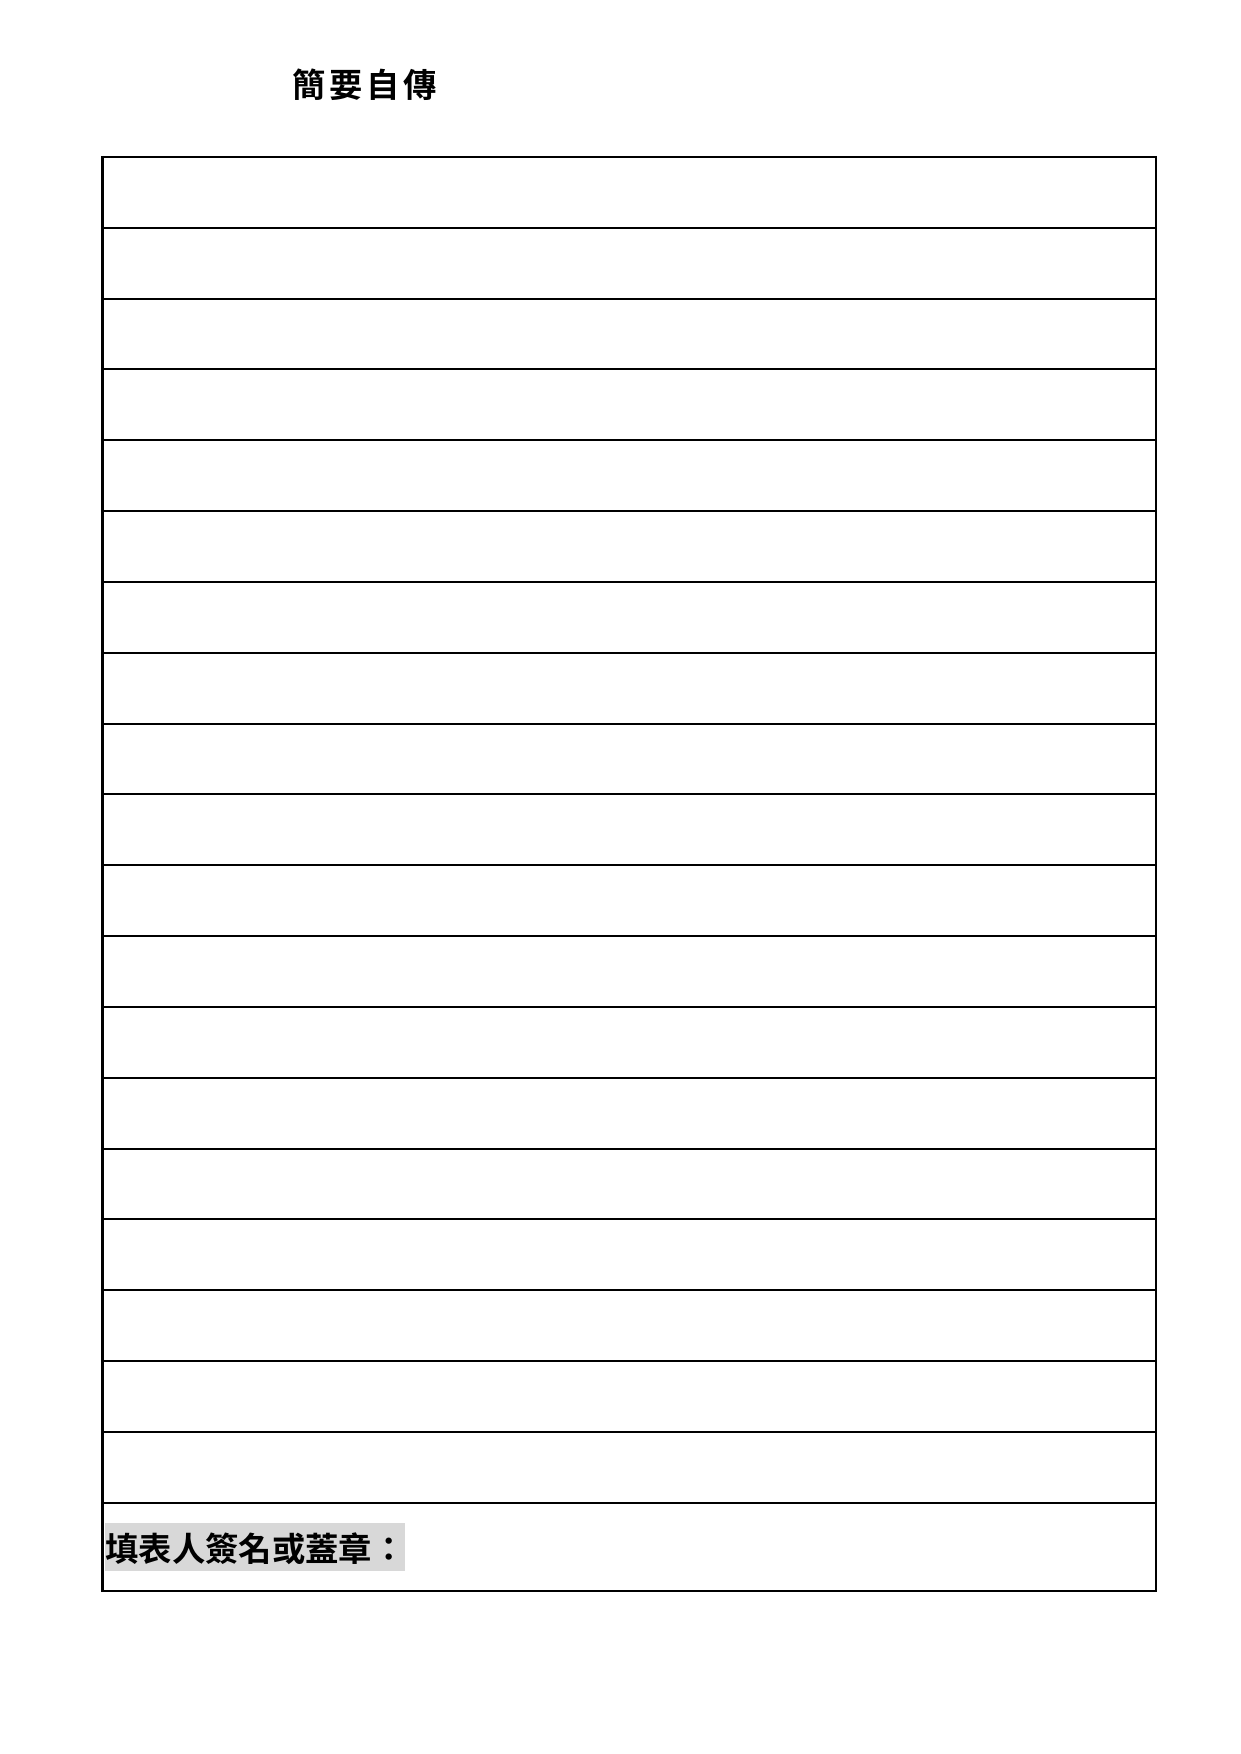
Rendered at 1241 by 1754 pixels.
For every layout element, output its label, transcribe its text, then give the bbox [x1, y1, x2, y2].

table_cell [104, 937, 1155, 1006]
table_cell [104, 1433, 1155, 1502]
text 簡 要 自 傳 [106, 59, 1125, 107]
table_cell 填表人簽名或蓋章： [104, 1504, 1155, 1590]
table_cell [104, 512, 1155, 581]
table_cell [104, 725, 1155, 793]
table_cell [104, 795, 1155, 864]
table_cell [104, 1008, 1155, 1077]
table_cell [104, 866, 1155, 935]
table_cell [104, 229, 1155, 297]
table_cell [104, 654, 1155, 722]
table_cell [104, 441, 1155, 510]
table_cell [104, 1079, 1155, 1147]
table_header [104, 158, 1155, 227]
table_cell [104, 1220, 1155, 1289]
table_cell [104, 583, 1155, 652]
table_cell [104, 1362, 1155, 1431]
table_cell [104, 300, 1155, 368]
table_cell [104, 1150, 1155, 1218]
table_cell [104, 1291, 1155, 1360]
table_cell [104, 370, 1155, 439]
